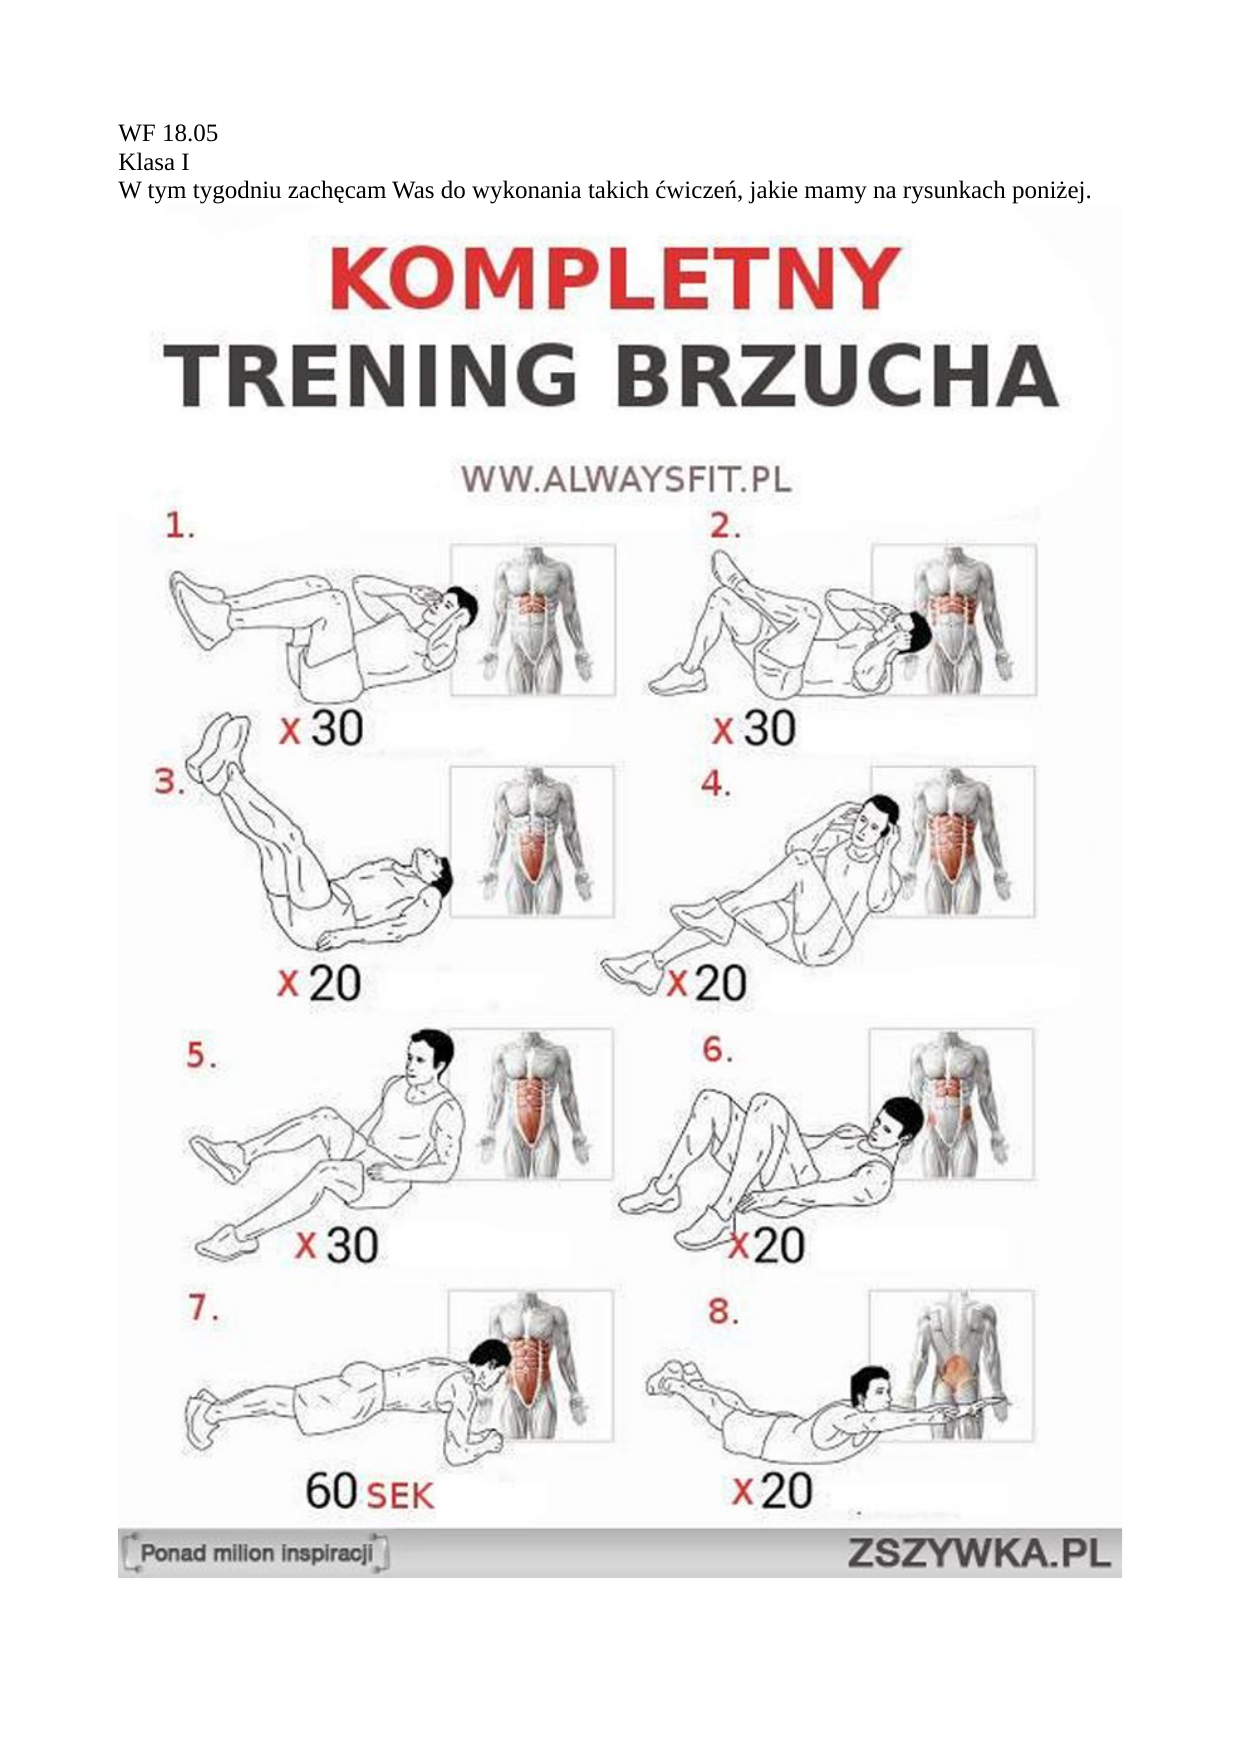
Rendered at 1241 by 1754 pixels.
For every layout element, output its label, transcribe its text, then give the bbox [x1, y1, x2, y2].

picture [118, 204, 1123, 1578]
text W tym tygodniu zachęcam Was do wykonania takich ćwiczeń, jakie mamy na rysunkach poniżej. [118, 176, 1122, 204]
text WF 18.05 [118, 118, 1122, 147]
text Klasa I [118, 147, 1122, 176]
